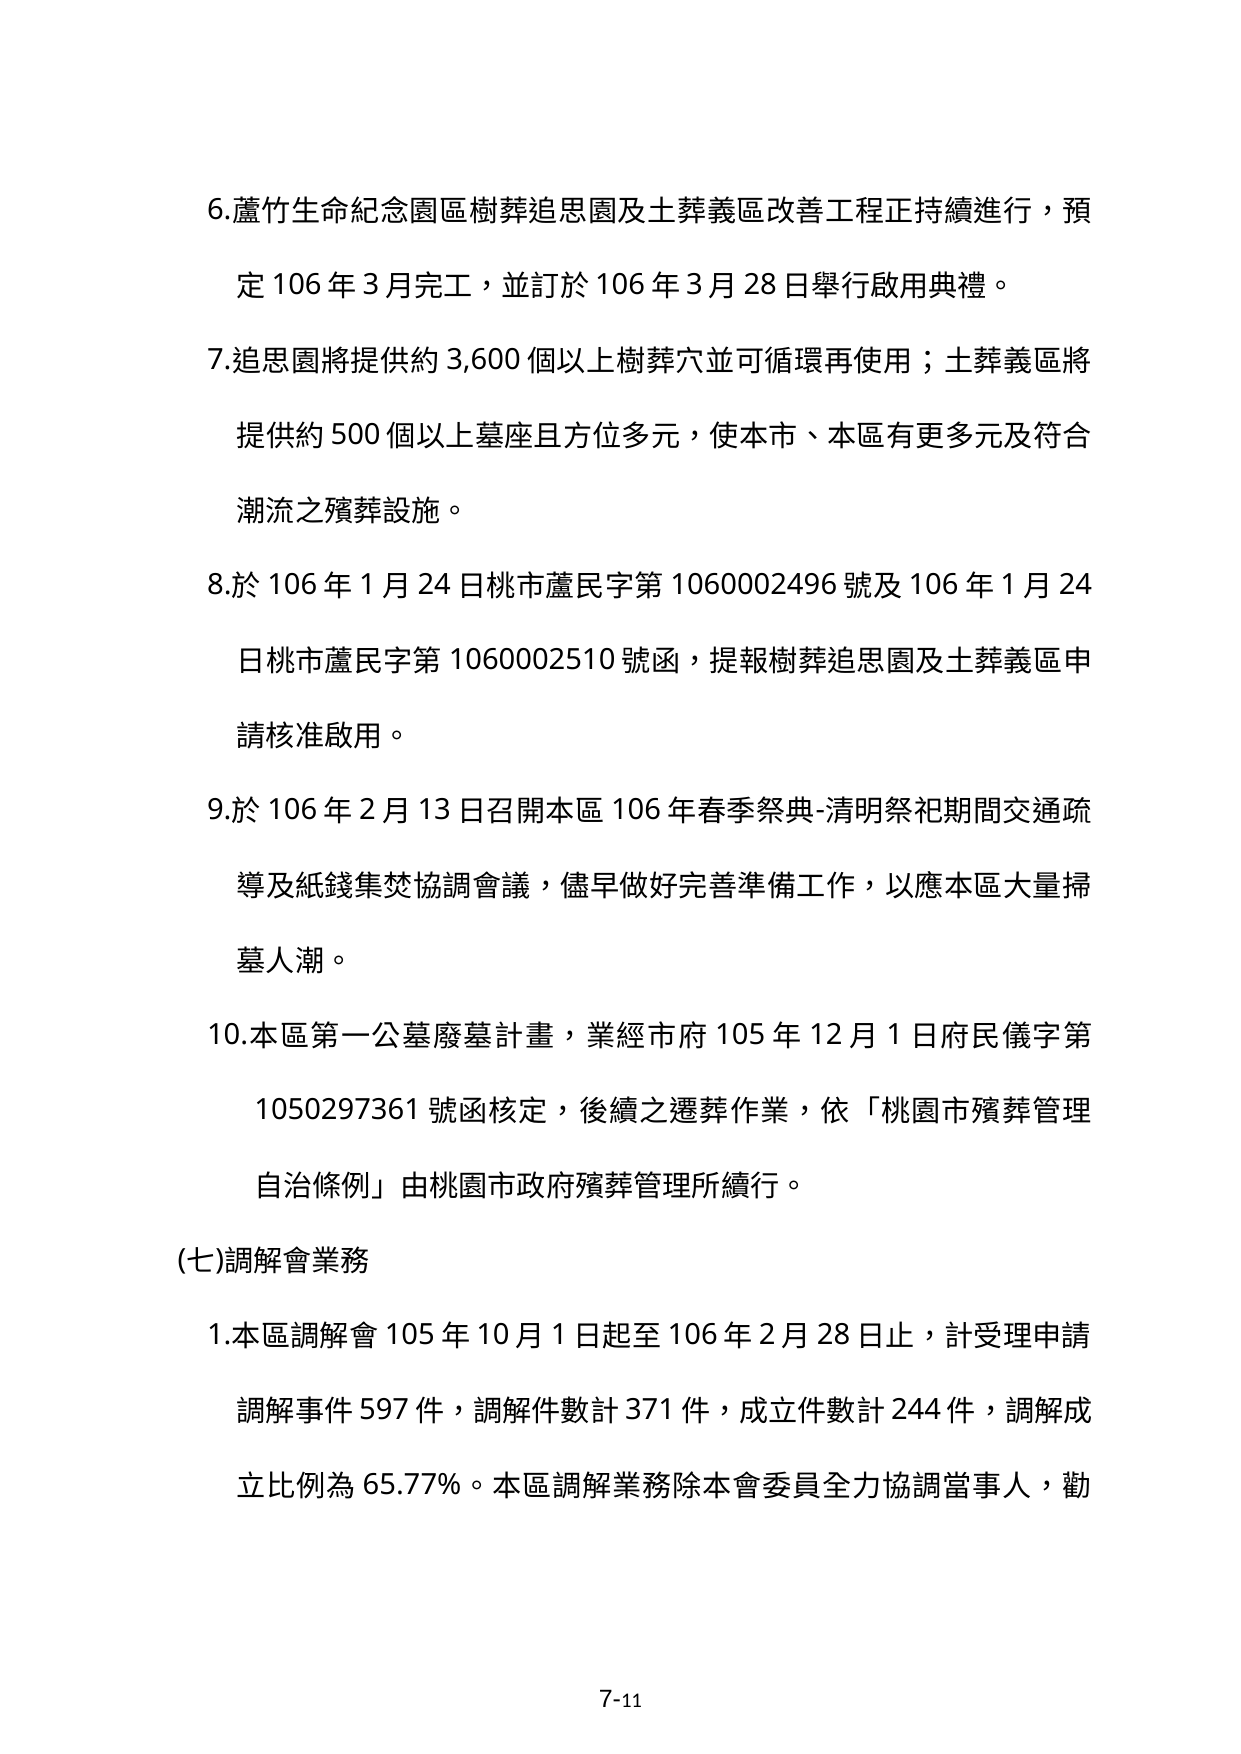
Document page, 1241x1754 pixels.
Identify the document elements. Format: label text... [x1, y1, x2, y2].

text (七)調解會業務 [177, 1214, 1092, 1289]
text 6.蘆竹生命紀念園區樹葬追思園及土葬義區改善工程正持續進行，預定106年3月完工，並訂於106年3月28日舉行啟用典禮。 [207, 164, 1092, 314]
text 9.於106年2月13日召開本區106年春季祭典-清明祭祀期間交通疏導及紙錢集焚協調會議，儘早做好完善準備工作，以應本區大量掃墓人潮。 [207, 764, 1092, 989]
text 10.本區第一公墓廢墓計畫，業經市府105年12月1日府民儀字第1050297361號函核定，後續之遷葬作業，依「桃園市殯葬管理自治條例」由桃園市政府殯葬管理所續行。 [207, 989, 1092, 1214]
text 7.追思園將提供約3,600個以上樹葬穴並可循環再使用；土葬義區將提供約500個以上墓座且方位多元，使本市、本區有更多元及符合潮流之殯葬設施。 [207, 314, 1092, 539]
text 1.本區調解會105年10月1日起至106年2月28日止，計受理申請調解事件597件，調解件數計371件，成立件數計244件，調解成立比例為65.77%。本區調解業務除本會委員全力協調當事人，勸 [207, 1289, 1092, 1514]
text 8.於106年1月24日桃市蘆民字第1060002496號及106年1月24日桃市蘆民字第1060002510號函，提報樹葬追思園及土葬義區申請核准啟用。 [207, 539, 1092, 764]
